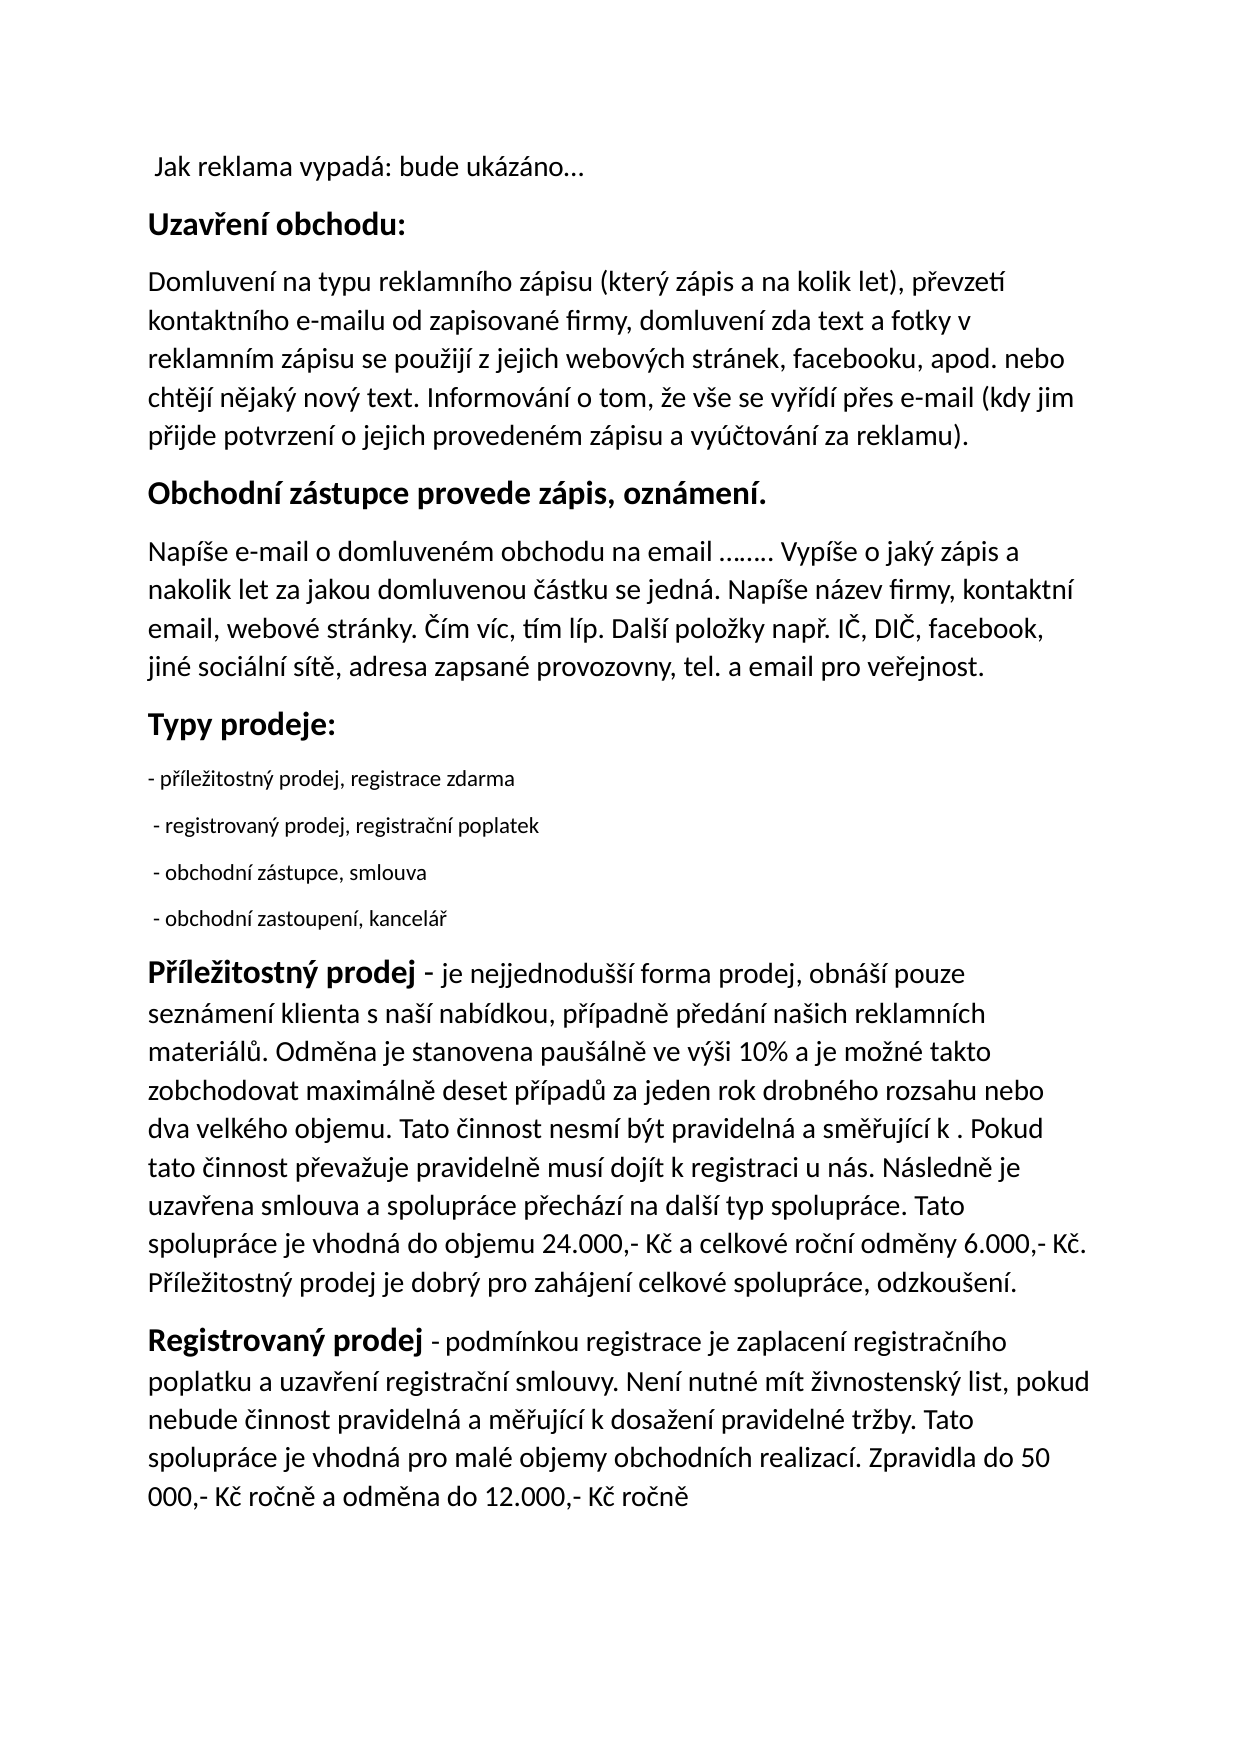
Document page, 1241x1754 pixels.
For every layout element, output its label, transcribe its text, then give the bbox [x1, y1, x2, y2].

text Uzavření obchodu: [148, 203, 1093, 243]
text Obchodní zástupce provede zápis, oznámení. [148, 472, 1093, 513]
text - příležitostný prodej, registrace zdarma [148, 764, 1093, 792]
text - registrovaný prodej, registrační poplatek [148, 811, 1093, 839]
text Příležitostný prodej - je nejjednodušší forma prodej, obnáší pouze seznámení klienta s naší nabídkou, případně předání našich reklamních materiálů. Odměna je stanovena paušálně ve výši 10% a je možné takto zobchodovat maximálně deset případů za jeden rok drobného rozsahu nebo dva velkého objemu. Tato činnost nesmí být pravidelná a směřující k . Pokud tato činnost převažuje pravidelně musí dojít k registraci u nás. Následně je uzavřena smlouva a spolupráce přechází na další typ spolupráce. Tato spolupráce je vhodná do objemu 24.000,- Kč a celkové roční odměny 6.000,- Kč. Příležitostný prodej je dobrý pro zahájení celkové spolupráce, odzkoušení. [148, 951, 1093, 1299]
text - obchodní zastoupení, kancelář [148, 904, 1093, 932]
text - obchodní zástupce, smlouva [148, 858, 1093, 886]
text Napíše e-mail o domluveném obchodu na email …….. Vypíše o jaký zápis a nakolik let za jakou domluvenou částku se jedná. Napíše název firmy, kontaktní email, webové stránky. Čím víc, tím líp. Další položky např. IČ, DIČ, facebook, jiné sociální sítě, adresa zapsané provozovny, tel. a email pro veřejnost. [148, 533, 1093, 684]
text Domluvení na typu reklamního zápisu (který zápis a na kolik let), převzetí kontaktního e-mailu od zapisované firmy, domluvení zda text a fotky v reklamním zápisu se použijí z jejich webových stránek, facebooku, apod. nebo chtějí nějaký nový text. Informování o tom, že vše se vyřídí přes e-mail (kdy jim přijde potvrzení o jejich provedeném zápisu a vyúčtování za reklamu). [148, 263, 1093, 453]
text Registrovaný prodej - podmínkou registrace je zaplacení registračního poplatku a uzavření registrační smlouvy. Není nutné mít živnostenský list, pokud nebude činnost pravidelná a měřující k dosažení pravidelné tržby. Tato spolupráce je vhodná pro malé objemy obchodních realizací. Zpravidla do 50 000,- Kč ročně a odměna do 12.000,- Kč ročně [148, 1319, 1093, 1513]
text Jak reklama vypadá: bude ukázáno… [148, 148, 1093, 183]
text Typy prodeje: [148, 703, 1093, 744]
